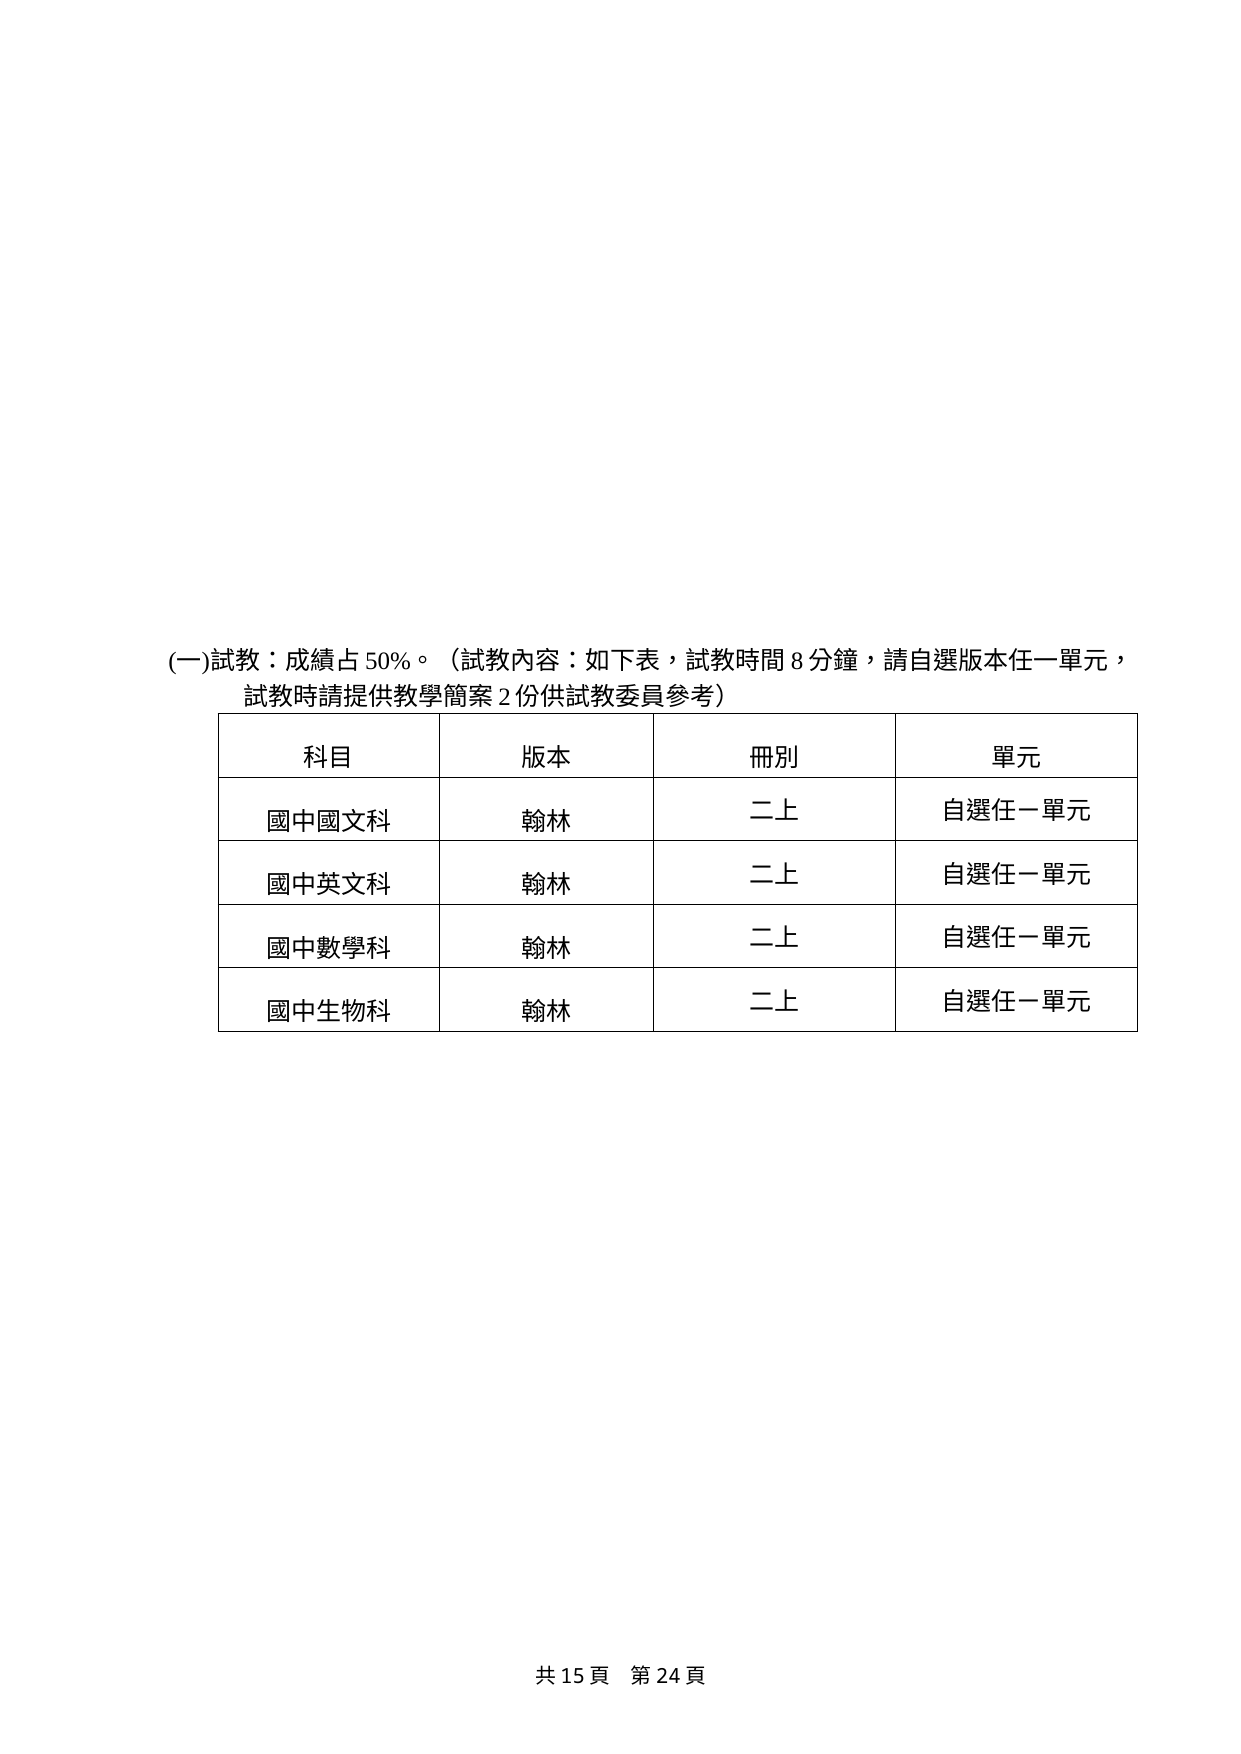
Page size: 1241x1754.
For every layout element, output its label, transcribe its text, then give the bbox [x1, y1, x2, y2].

table_header 科目 [219, 714, 439, 777]
table_cell 自選任ㄧ單元 [896, 968, 1137, 1031]
table_cell 二上 [654, 841, 895, 904]
table_cell 二上 [654, 968, 895, 1031]
table_cell 國中生物科 [219, 968, 439, 1031]
text (一)試教：成績占50%。（試教內容：如下表，試教時間8分鐘，請自選版本任一單元，試教時請提供教學簡案2份供試教委員參考） [168, 641, 1122, 713]
table_cell 自選任ㄧ單元 [896, 905, 1137, 967]
table_cell 二上 [654, 778, 895, 840]
table_header 版本 [440, 714, 653, 777]
table_cell 翰林 [440, 841, 653, 904]
table_cell 國中數學科 [219, 905, 439, 967]
table_header 單元 [896, 714, 1137, 777]
table_cell 翰林 [440, 968, 653, 1031]
table_header 冊別 [654, 714, 895, 777]
table_cell 自選任ㄧ單元 [896, 841, 1137, 904]
table_cell 國中英文科 [219, 841, 439, 904]
table_cell 翰林 [440, 905, 653, 967]
table_cell 國中國文科 [219, 778, 439, 840]
table_cell 自選任ㄧ單元 [896, 778, 1137, 840]
table_cell 二上 [654, 905, 895, 967]
table_cell 翰林 [440, 778, 653, 840]
